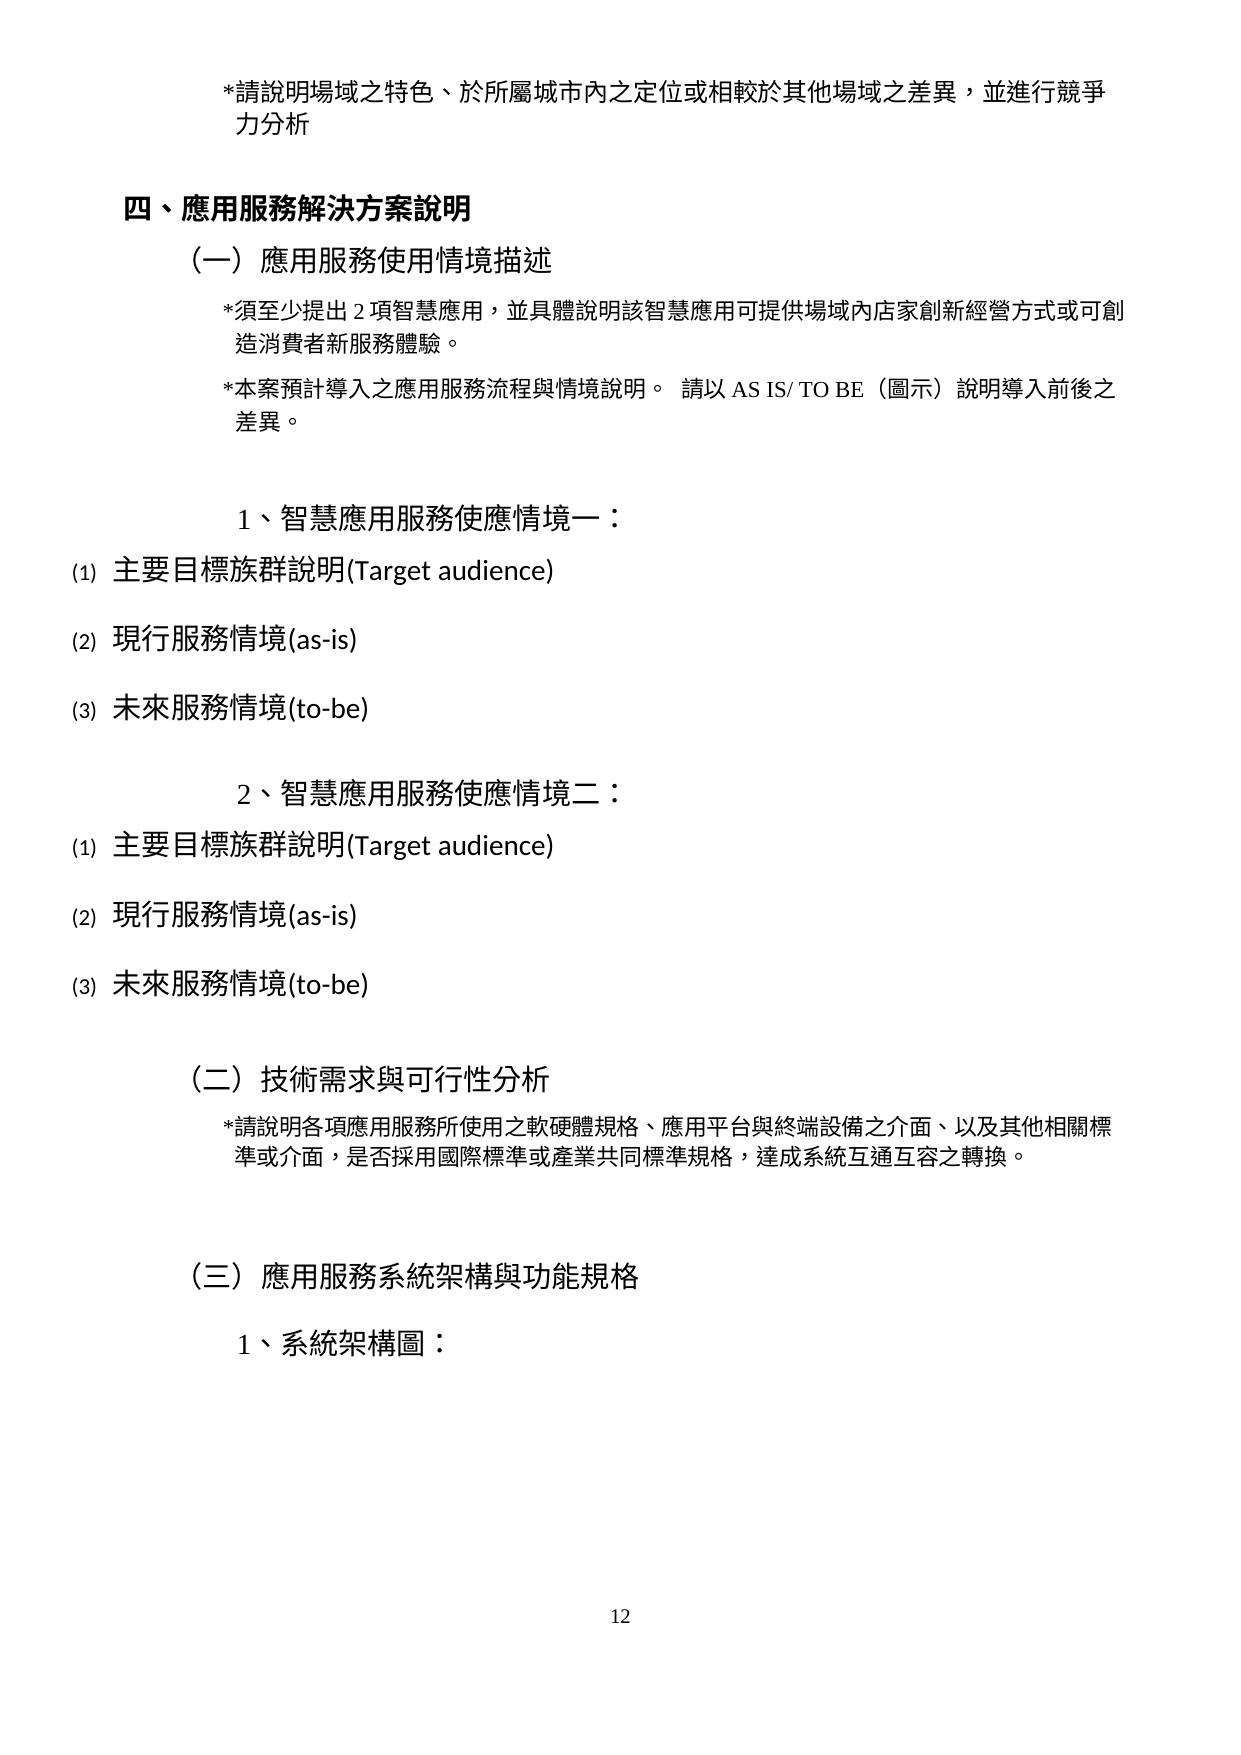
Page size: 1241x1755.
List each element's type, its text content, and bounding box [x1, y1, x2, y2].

list 未來服務情境(to-be) [71, 964, 1114, 1002]
text （一）應用服務使用情境描述 [123, 238, 1128, 280]
text *須至少提出2項智慧應用，並具體說明該智慧應用可提供場域內店家創新經營方式或可創造消費者新服務體驗。 [222, 293, 1128, 358]
text （三）應用服務系統架構與功能規格 [123, 1253, 1128, 1296]
list 主要目標族群說明(Target audience) [71, 826, 1114, 863]
text *請說明各項應用服務所使用之軟硬體規格、應用平台與終端設備之介面、以及其他相關標準或介面，是否採用國際標準或產業共同標準規格，達成系統互通互容之轉換。 [223, 1112, 1128, 1172]
list 現行服務情境(as-is) [71, 895, 1114, 933]
text 2、智慧應用服務使應情境二： [237, 771, 1114, 813]
text *請說明場域之特色、於所屬城市內之定位或相較於其他場域之差異，並進行競爭力分析 [222, 75, 1128, 140]
list 主要目標族群說明(Target audience) [71, 550, 1114, 588]
text *本案預計導入之應用服務流程與情境說明。 請以AS IS/ TO BE（圖示）說明導入前後之差異。 [222, 372, 1128, 437]
text 四、應用服務解決方案說明 [123, 186, 670, 228]
text 1、系統架構圖： [237, 1321, 1114, 1363]
text 1、智慧應用服務使應情境一： [237, 495, 1114, 538]
list 未來服務情境(to-be) [71, 689, 1114, 727]
text （二）技術需求與可行性分析 [173, 1057, 1128, 1099]
list 現行服務情境(as-is) [71, 619, 1114, 657]
